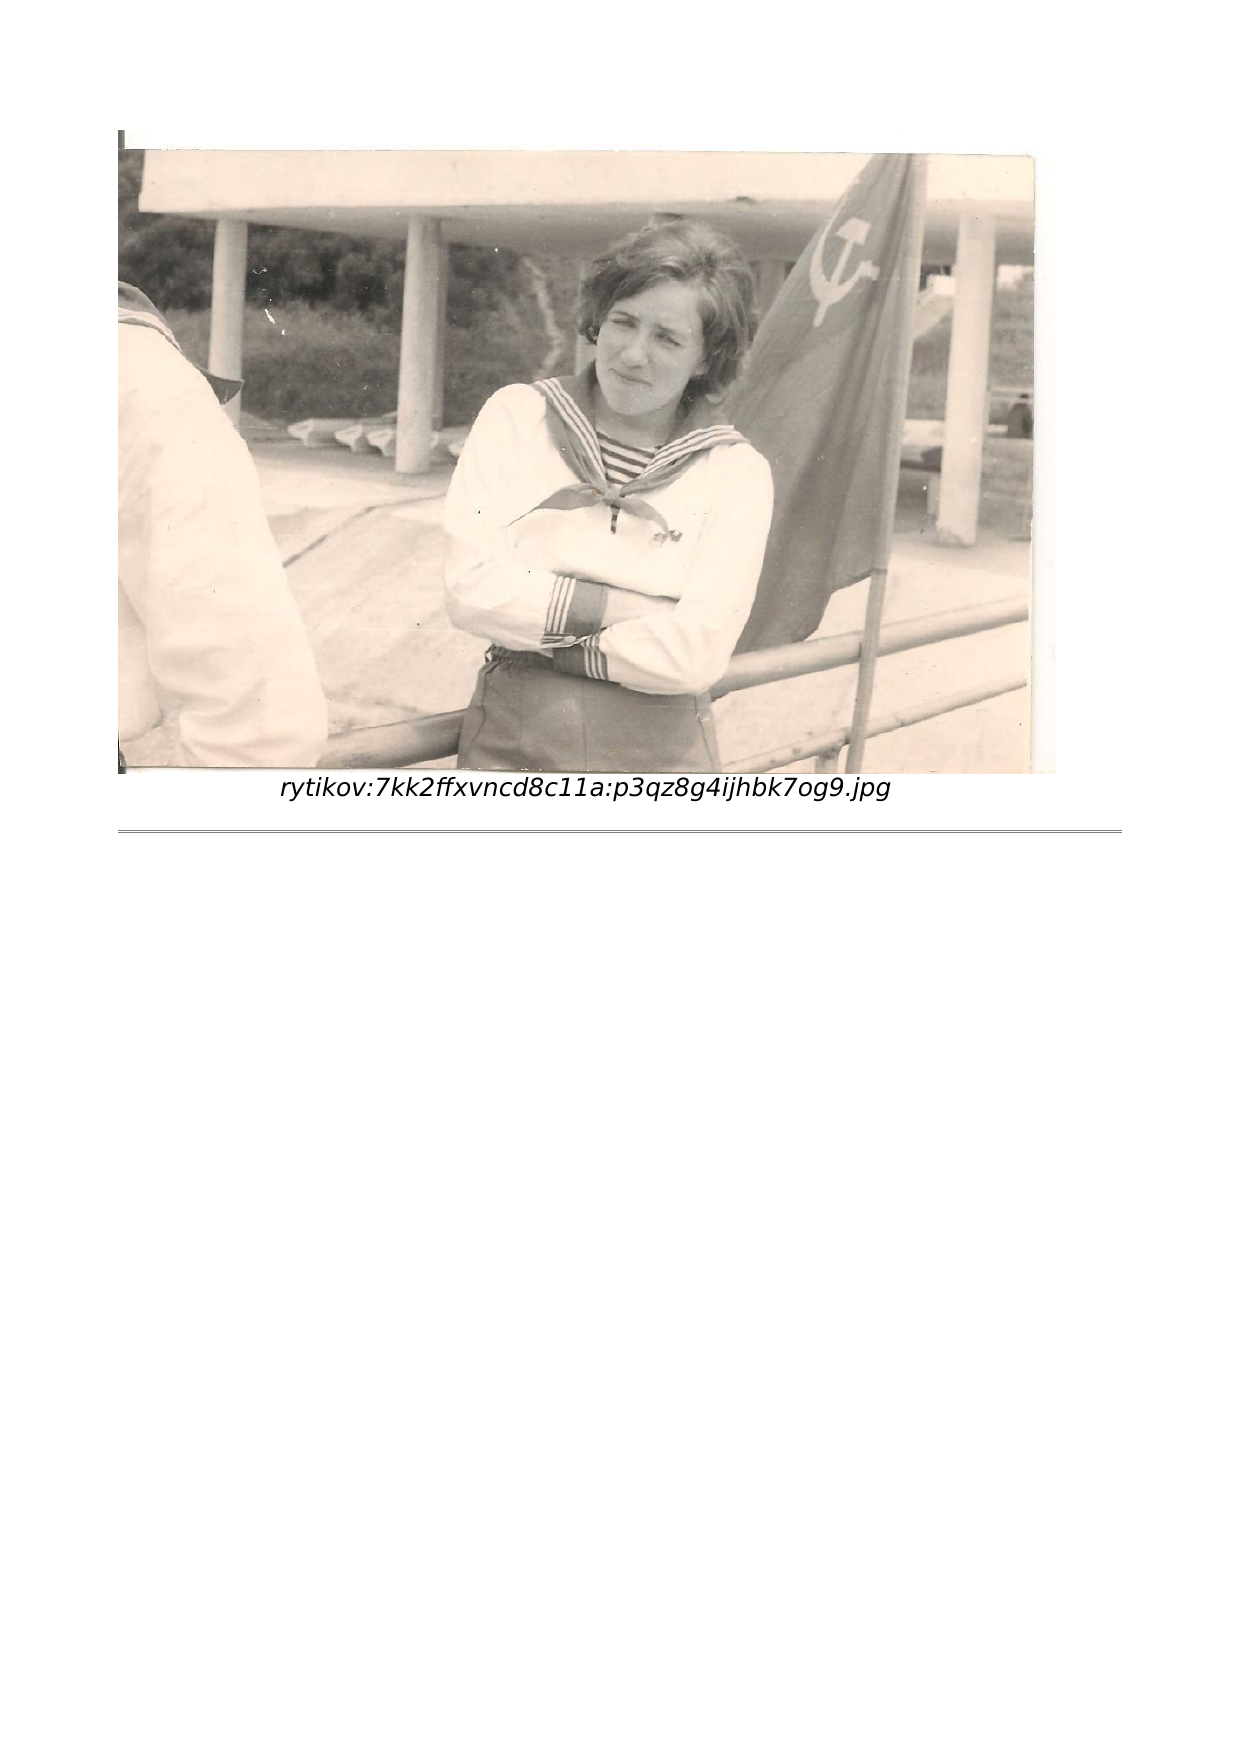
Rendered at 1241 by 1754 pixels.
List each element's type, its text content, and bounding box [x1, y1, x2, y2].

picture [118, 130, 1056, 774]
text rytikov:7kk2ffxvncd8c11a:p3qz8g4ijhbk7og9.jpg [118, 774, 1056, 803]
